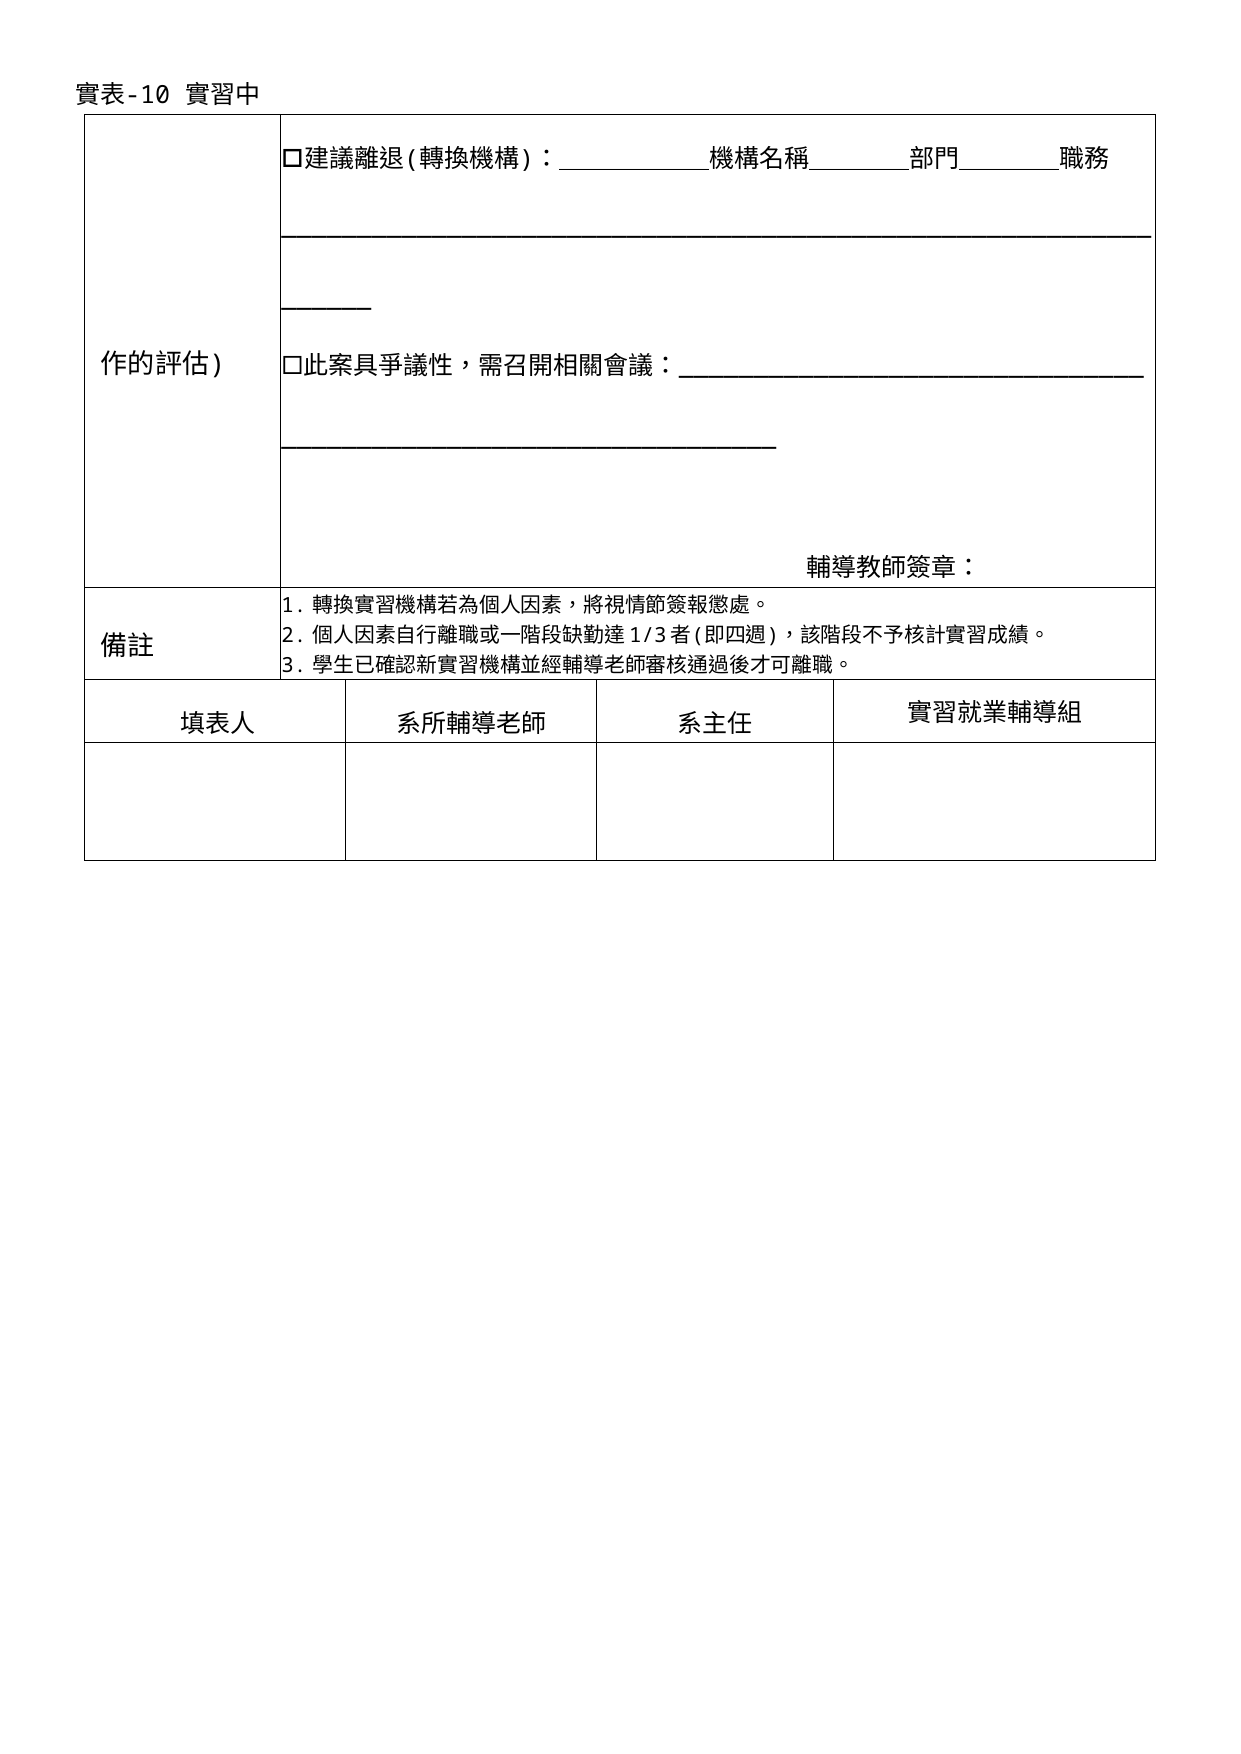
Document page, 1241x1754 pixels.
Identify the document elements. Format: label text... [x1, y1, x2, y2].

table_cell [597, 743, 833, 860]
table_cell 建議離退(轉換機構)：＿＿＿＿＿＿機構名稱＿＿＿＿部門＿＿＿＿職務 ________________________________________________________________ 此案具爭議性，需召開相關會議：________________________________________________________________ 輔導教師簽章： [281, 115, 1155, 587]
table_cell [346, 743, 596, 860]
table_cell 系所輔導老師 [346, 680, 596, 742]
table_cell 備註 [85, 588, 280, 679]
table_cell 填表人 [85, 680, 345, 742]
table_cell [85, 743, 345, 860]
table_cell 系主任 [597, 680, 833, 742]
table_cell 作的評估) [85, 115, 280, 587]
table_cell 轉換實習機構若為個人因素，將視情節簽報懲處。 個人因素自行離職或一階段缺勤達1/3者(即四週)，該階段不予核計實習成績。 學生已確認新實習機構並經輔導老師審核通過後才可離職。 [281, 588, 1155, 679]
table_cell [834, 743, 1155, 860]
table_cell 實習就業輔導組 [834, 680, 1155, 742]
